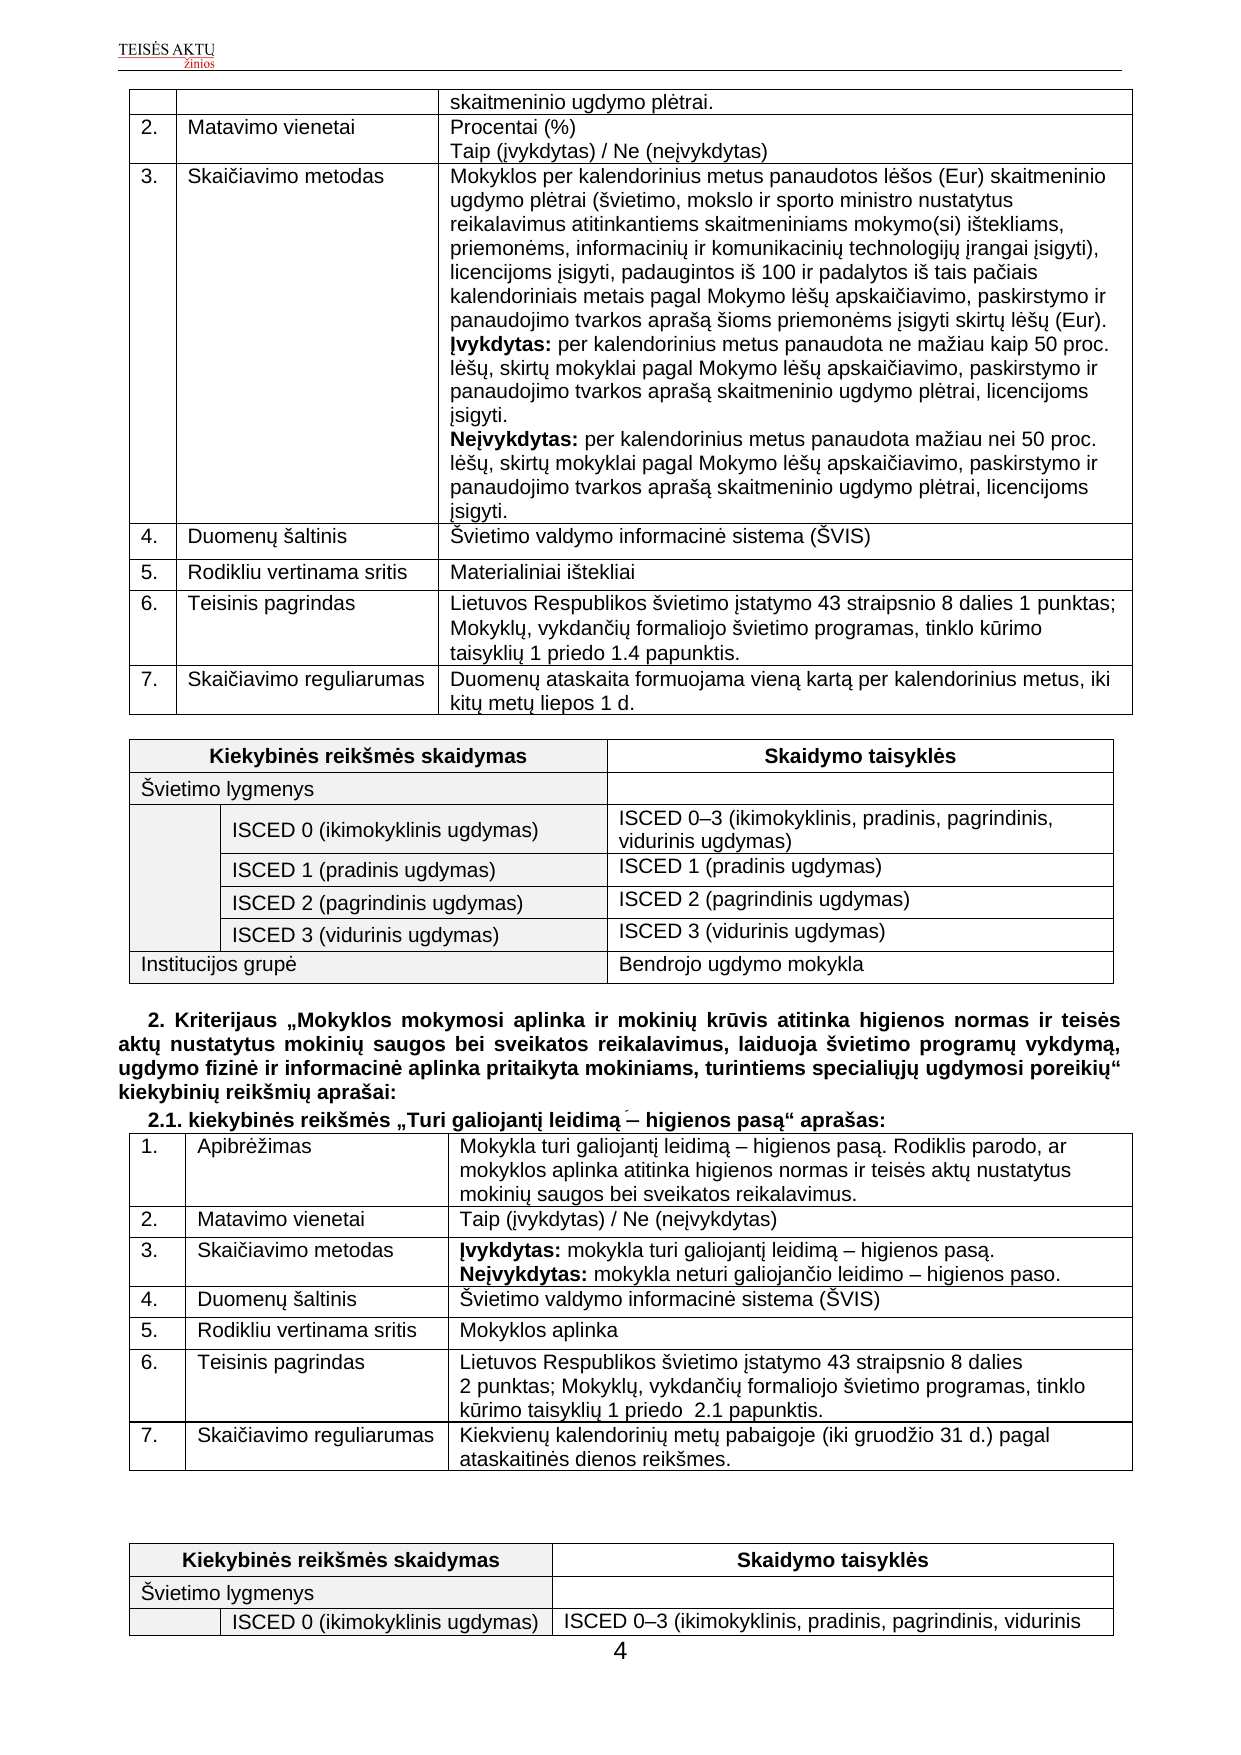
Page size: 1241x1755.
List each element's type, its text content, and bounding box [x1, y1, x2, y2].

table_cell 7. [130, 666, 176, 714]
table_cell ISCED 1 (pradinis ugdymas) [608, 854, 1113, 886]
table_cell 5. [130, 560, 176, 590]
table_cell [130, 1609, 220, 1635]
table_cell 5. [130, 1318, 185, 1348]
table_header Kiekybinės reikšmės skaidymas [130, 1544, 552, 1576]
table_cell 7. [130, 1423, 185, 1470]
table_header [177, 90, 438, 114]
table_cell 3. [130, 1238, 185, 1286]
table_cell Švietimo lygmenys [130, 1577, 552, 1608]
table_header Kiekybinės reikšmės skaidymas [130, 740, 607, 772]
table_cell Mokyklos per kalendorinius metus panaudotos lėšos (Eur) skaitmeninio ugdymo plėtrai (švietimo, mokslo ir sporto ministro nustatytus reikalavimus atitinkantiems skaitmeniniams mokymo(si) ištekliams, priemonėms, informacinių ir komunikacinių technologijų įrangai įsigyti), licencijoms įsigyti, padaugintos iš 100 ir padalytos iš tais pačiais kalendoriniais metais pagal Mokymo lėšų apskaičiavimo, paskirstymo ir panaudojimo tvarkos aprašą šioms priemonėms įsigyti skirtų lėšų (Eur). Įvykdytas: per kalendorinius metus panaudota ne mažiau kaip 50 proc. lėšų, skirtų mokyklai pagal Mokymo lėšų apskaičiavimo, paskirstymo ir panaudojimo tvarkos aprašą skaitmeninio ugdymo plėtrai, licencijoms įsigyti. Neįvykdytas: per kalendorinius metus panaudota mažiau nei 50 proc. lėšų, skirtų mokyklai pagal Mokymo lėšų apskaičiavimo, paskirstymo ir panaudojimo tvarkos aprašą skaitmeninio ugdymo plėtrai, licencijoms įsigyti. [439, 164, 1132, 523]
table_header Skaidymo taisyklės [553, 1544, 1113, 1576]
table_cell ISCED 3 (vidurinis ugdymas) [608, 919, 1113, 951]
table_cell Rodikliu vertinama sritis [177, 560, 438, 590]
table_cell [130, 805, 220, 951]
table_cell ISCED 0–3 (ikimokyklinis, pradinis, pagrindinis, vidurinis ugdymas) [608, 805, 1113, 853]
table_cell Teisinis pagrindas [186, 1350, 448, 1421]
text 2. Kriterijaus „Mokyklos mokymosi aplinka ir mokinių krūvis atitinka higienos normas ir teisės aktų nustatytus mokinių saugos bei sveikatos reikalavimus, laiduoja švietimo programų vykdymą, ugdymo fizinė ir informacinė aplinka pritaikyta mokiniams, turintiems specialiųjų ugdymosi poreikių“ kiekybinių reikšmių aprašai: [118, 1008, 1122, 1104]
table_header 1. [130, 1134, 185, 1206]
table_cell Švietimo lygmenys [130, 773, 607, 804]
table_cell Materialiniai ištekliai [439, 560, 1132, 590]
table_cell ISCED 2 (pagrindinis ugdymas) [221, 887, 607, 918]
table_cell Taip (įvykdytas) / Ne (neįvykdytas) [449, 1207, 1132, 1237]
table_cell 4. [130, 1287, 185, 1317]
table_cell Duomenų ataskaita formuojama vieną kartą per kalendorinius metus, iki kitų metų liepos 1 d. [439, 666, 1132, 714]
table_cell Kiekvienų kalendorinių metų pabaigoje (iki gruodžio 31 d.) pagal ataskaitinės dienos reikšmes. [449, 1423, 1132, 1470]
table_cell Skaičiavimo metodas [177, 164, 438, 523]
table_header Apibrėžimas [186, 1134, 448, 1206]
table_cell 6. [130, 591, 176, 665]
table_cell Matavimo vienetai [177, 115, 438, 163]
table_cell Skaičiavimo reguliarumas [177, 666, 438, 714]
table_cell Skaičiavimo metodas [186, 1238, 448, 1286]
table_cell ISCED 0 (ikimokyklinis ugdymas) [221, 1609, 552, 1635]
table_cell 6. [130, 1350, 185, 1421]
table_cell Rodikliu vertinama sritis [186, 1318, 448, 1348]
table_cell Teisinis pagrindas [177, 591, 438, 665]
table_cell ISCED 0–3 (ikimokyklinis, pradinis, pagrindinis, vidurinis [553, 1609, 1113, 1635]
table_cell Švietimo valdymo informacinė sistema (ŠVIS) [449, 1287, 1132, 1317]
table_cell ISCED 1 (pradinis ugdymas) [221, 854, 607, 886]
table_cell ISCED 3 (vidurinis ugdymas) [221, 919, 607, 951]
table_header [130, 90, 176, 114]
table_cell Bendrojo ugdymo mokykla [608, 952, 1113, 983]
table_cell Švietimo valdymo informacinė sistema (ŠVIS) [439, 524, 1132, 558]
table_cell ISCED 2 (pagrindinis ugdymas) [608, 887, 1113, 918]
table_cell 2. [130, 115, 176, 163]
table_cell 4. [130, 524, 176, 558]
table_header Skaidymo taisyklės [608, 740, 1113, 772]
table_cell 3. [130, 164, 176, 523]
table_cell ISCED 0 (ikimokyklinis ugdymas) [221, 805, 607, 853]
table_cell Įvykdytas: mokykla turi galiojantį leidimą – higienos pasą. Neįvykdytas: mokykla neturi galiojančio leidimo – higienos paso. [449, 1238, 1132, 1286]
table_cell [553, 1577, 1113, 1608]
table_cell [608, 773, 1113, 804]
table_header Mokykla turi galiojantį leidimą – higienos pasą. Rodiklis parodo, ar mokyklos aplinka atitinka higienos normas ir teisės aktų nustatytus mokinių saugos bei sveikatos reikalavimus. [449, 1134, 1132, 1206]
table_cell Lietuvos Respublikos švietimo įstatymo 43 straipsnio 8 dalies 2 punktas; Mokyklų, vykdančių formaliojo švietimo programas, tinklo kūrimo taisyklių 1 priedo 2.1 papunktis. [449, 1350, 1132, 1421]
table_cell Duomenų šaltinis [177, 524, 438, 558]
table_cell Skaičiavimo reguliarumas [186, 1423, 448, 1470]
table_cell Procentai (%) Taip (įvykdytas) / Ne (neįvykdytas) [439, 115, 1132, 163]
table_cell Duomenų šaltinis [186, 1287, 448, 1317]
table_cell Mokyklos aplinka [449, 1318, 1132, 1348]
table_header skaitmeninio ugdymo plėtrai. [439, 90, 1132, 114]
table_cell Matavimo vienetai [186, 1207, 448, 1237]
text 2.1. kiekybinės reikšmės „Turi galiojantį leidimą ؘ– higienos pasą“ aprašas: [118, 1104, 1122, 1133]
table_cell Institucijos grupė [130, 952, 607, 983]
table_cell 2. [130, 1207, 185, 1237]
table_cell Lietuvos Respublikos švietimo įstatymo 43 straipsnio 8 dalies 1 punktas; Mokyklų, vykdančių formaliojo švietimo programas, tinklo kūrimo taisyklių 1 priedo 1.4 papunktis. [439, 591, 1132, 665]
